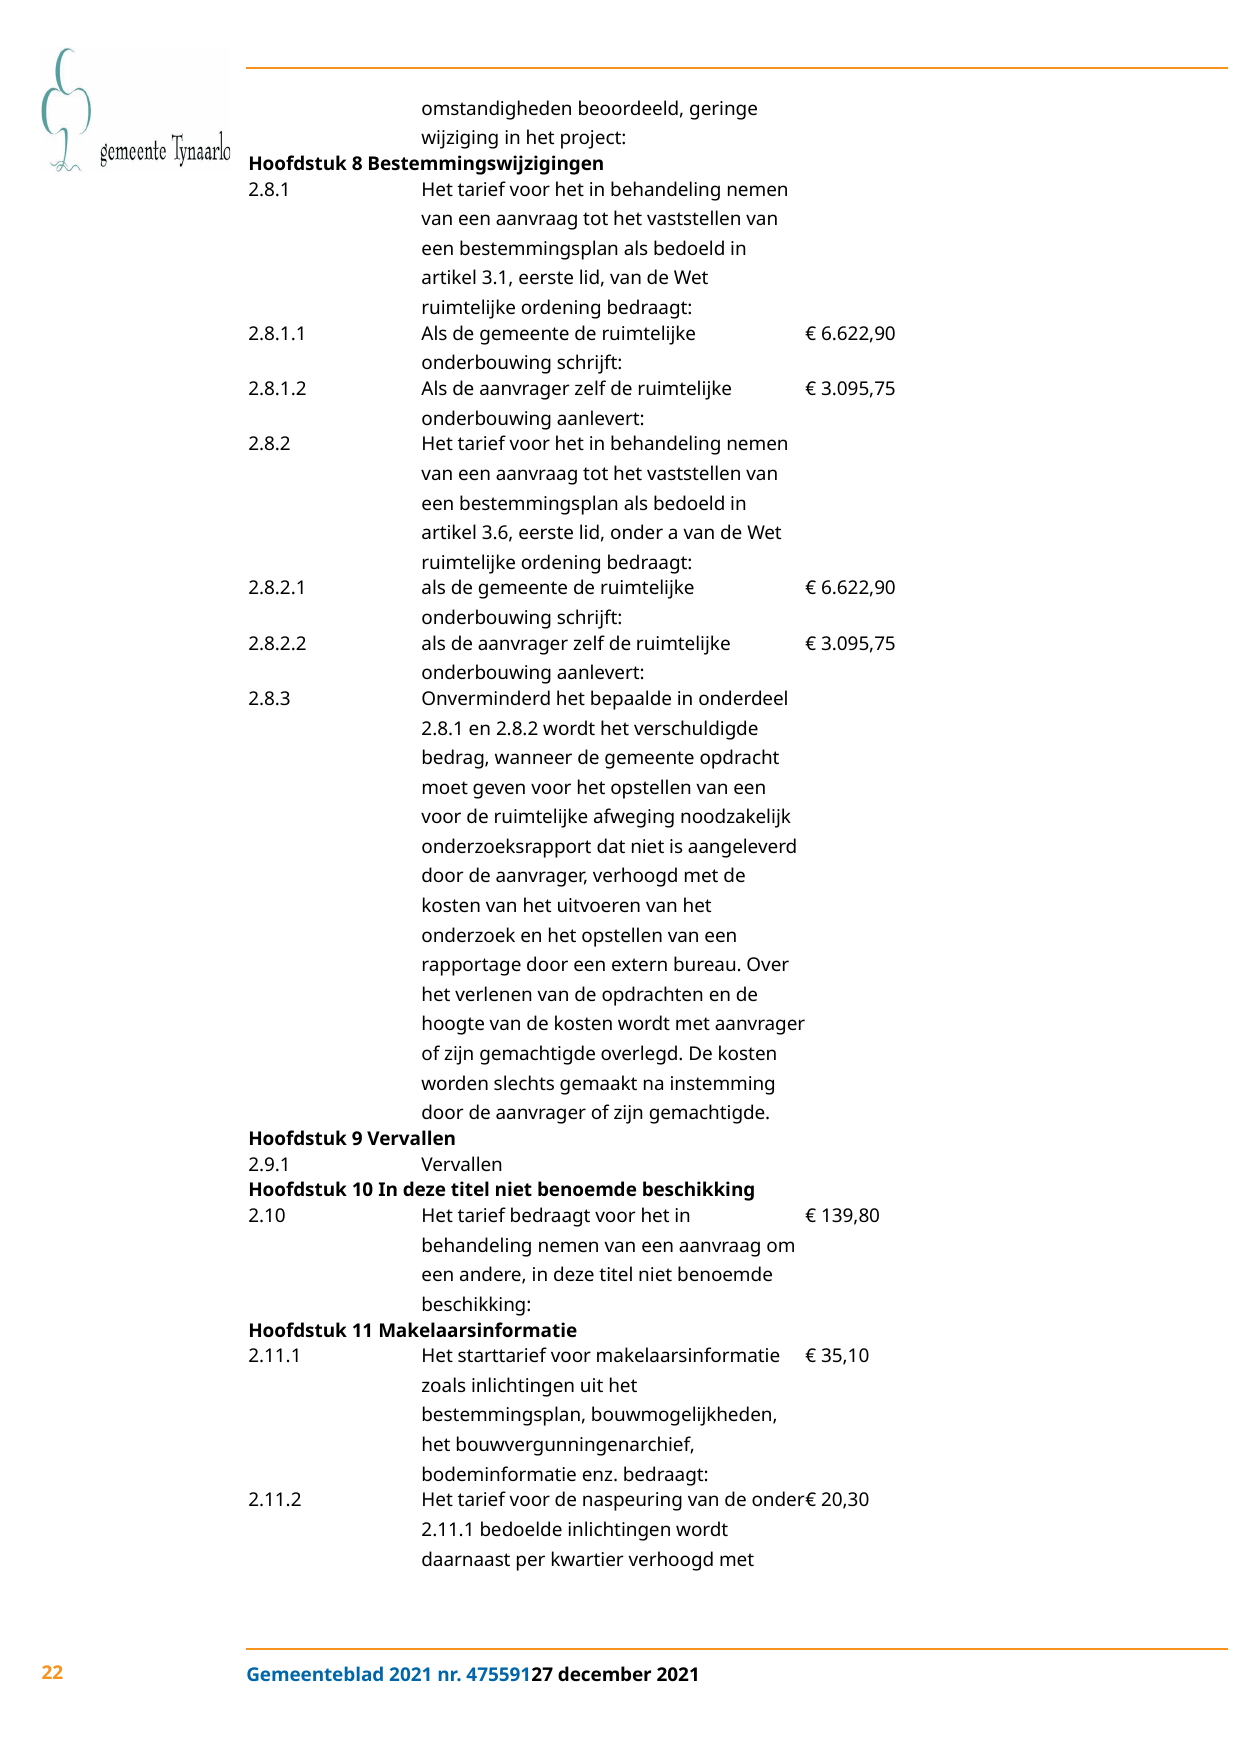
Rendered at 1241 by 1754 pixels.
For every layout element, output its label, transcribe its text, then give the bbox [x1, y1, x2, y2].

table_cell 2.8.3 [248, 685, 421, 1125]
table_cell Het tarief voor de naspeuring van de onder 2.11.1 bedoelde inlichtingen wordt daarnaast per kwartier verhoogd met [421, 1487, 805, 1571]
table_cell [979, 1202, 1152, 1317]
table_cell [979, 320, 1152, 375]
table_cell € 3.095,75 [805, 375, 978, 431]
table_cell [979, 431, 1152, 574]
table_cell Als de aanvrager zelf de ruimtelijke onderbouwing aanlevert: [421, 375, 805, 431]
table_cell € 35,10 [805, 1343, 978, 1487]
table_cell [979, 1487, 1152, 1571]
table_cell 2.11.2 [248, 1487, 421, 1571]
table_cell € 6.622,90 [805, 320, 978, 375]
table_cell [979, 375, 1152, 431]
table_cell [979, 1343, 1152, 1487]
table_cell € 6.622,90 [805, 575, 978, 630]
table_cell [979, 685, 1152, 1125]
table_cell Hoofdstuk 10 In deze titel niet benoemde beschikking [248, 1177, 1152, 1202]
table_cell 2.8.1 [248, 176, 421, 320]
table_cell [979, 1151, 1152, 1177]
table_cell als de gemeente de ruimtelijke onderbouwing schrijft: [421, 575, 805, 630]
table_cell 2.8.1.1 [248, 320, 421, 375]
table_cell omstandigheden beoordeeld, geringe wijziging in het project: [421, 95, 805, 150]
table_cell [979, 95, 1152, 150]
table_cell Hoofdstuk 9 Vervallen [248, 1125, 1152, 1151]
table_cell Het tarief voor het in behandeling nemen van een aanvraag tot het vaststellen van een bestemmingsplan als bedoeld in artikel 3.1, eerste lid, van de Wet ruimtelijke ordening bedraagt: [421, 176, 805, 320]
table_cell Hoofdstuk 11 Makelaarsinformatie [248, 1317, 1152, 1342]
table_cell Het starttarief voor makelaarsinformatie zoals inlichtingen uit het bestemmingsplan, bouwmogelijkheden, het bouwvergunningenarchief, bodeminformatie enz. bedraagt: [421, 1343, 805, 1487]
table_cell Vervallen [421, 1151, 805, 1177]
table_cell [805, 95, 978, 150]
table_cell Onverminderd het bepaalde in onderdeel 2.8.1 en 2.8.2 wordt het verschuldigde bedrag, wanneer de gemeente opdracht moet geven voor het opstellen van een voor de ruimtelijke afweging noodzakelijk onderzoeksrapport dat niet is aangeleverd door de aanvrager, verhoogd met de kosten van het uitvoeren van het onderzoek en het opstellen van een rapportage door een extern bureau. Over het verlenen van de opdrachten en de hoogte van de kosten wordt met aanvrager of zijn gemachtigde overlegd. De kosten worden slechts gemaakt na instemming door de aanvrager of zijn gemachtigde. [421, 685, 805, 1125]
table_cell 2.8.2.2 [248, 630, 421, 685]
table_cell Hoofdstuk 8 Bestemmingswijzigingen [248, 150, 1152, 176]
table_cell [805, 176, 978, 320]
table_cell [979, 630, 1152, 685]
table_cell € 139,80 [805, 1202, 978, 1317]
picture [41, 47, 231, 172]
table_cell 2.11.1 [248, 1343, 421, 1487]
table_cell [805, 431, 978, 574]
table_cell 2.9.1 [248, 1151, 421, 1177]
table_cell 2.10 [248, 1202, 421, 1317]
table_cell € 20,30 [805, 1487, 978, 1571]
table_cell 2.8.2 [248, 431, 421, 574]
table_cell [805, 685, 978, 1125]
table_cell € 3.095,75 [805, 630, 978, 685]
table_cell [248, 95, 421, 150]
table_cell Als de gemeente de ruimtelijke onderbouwing schrijft: [421, 320, 805, 375]
table_cell [979, 176, 1152, 320]
table_cell Het tarief bedraagt voor het in behandeling nemen van een aanvraag om een andere, in deze titel niet benoemde beschikking: [421, 1202, 805, 1317]
table_cell [805, 1151, 978, 1177]
table_cell 2.8.1.2 [248, 375, 421, 431]
table_cell Het tarief voor het in behandeling nemen van een aanvraag tot het vaststellen van een bestemmingsplan als bedoeld in artikel 3.6, eerste lid, onder a van de Wet ruimtelijke ordening bedraagt: [421, 431, 805, 574]
table_cell [979, 575, 1152, 630]
table_cell als de aanvrager zelf de ruimtelijke onderbouwing aanlevert: [421, 630, 805, 685]
table_cell 2.8.2.1 [248, 575, 421, 630]
